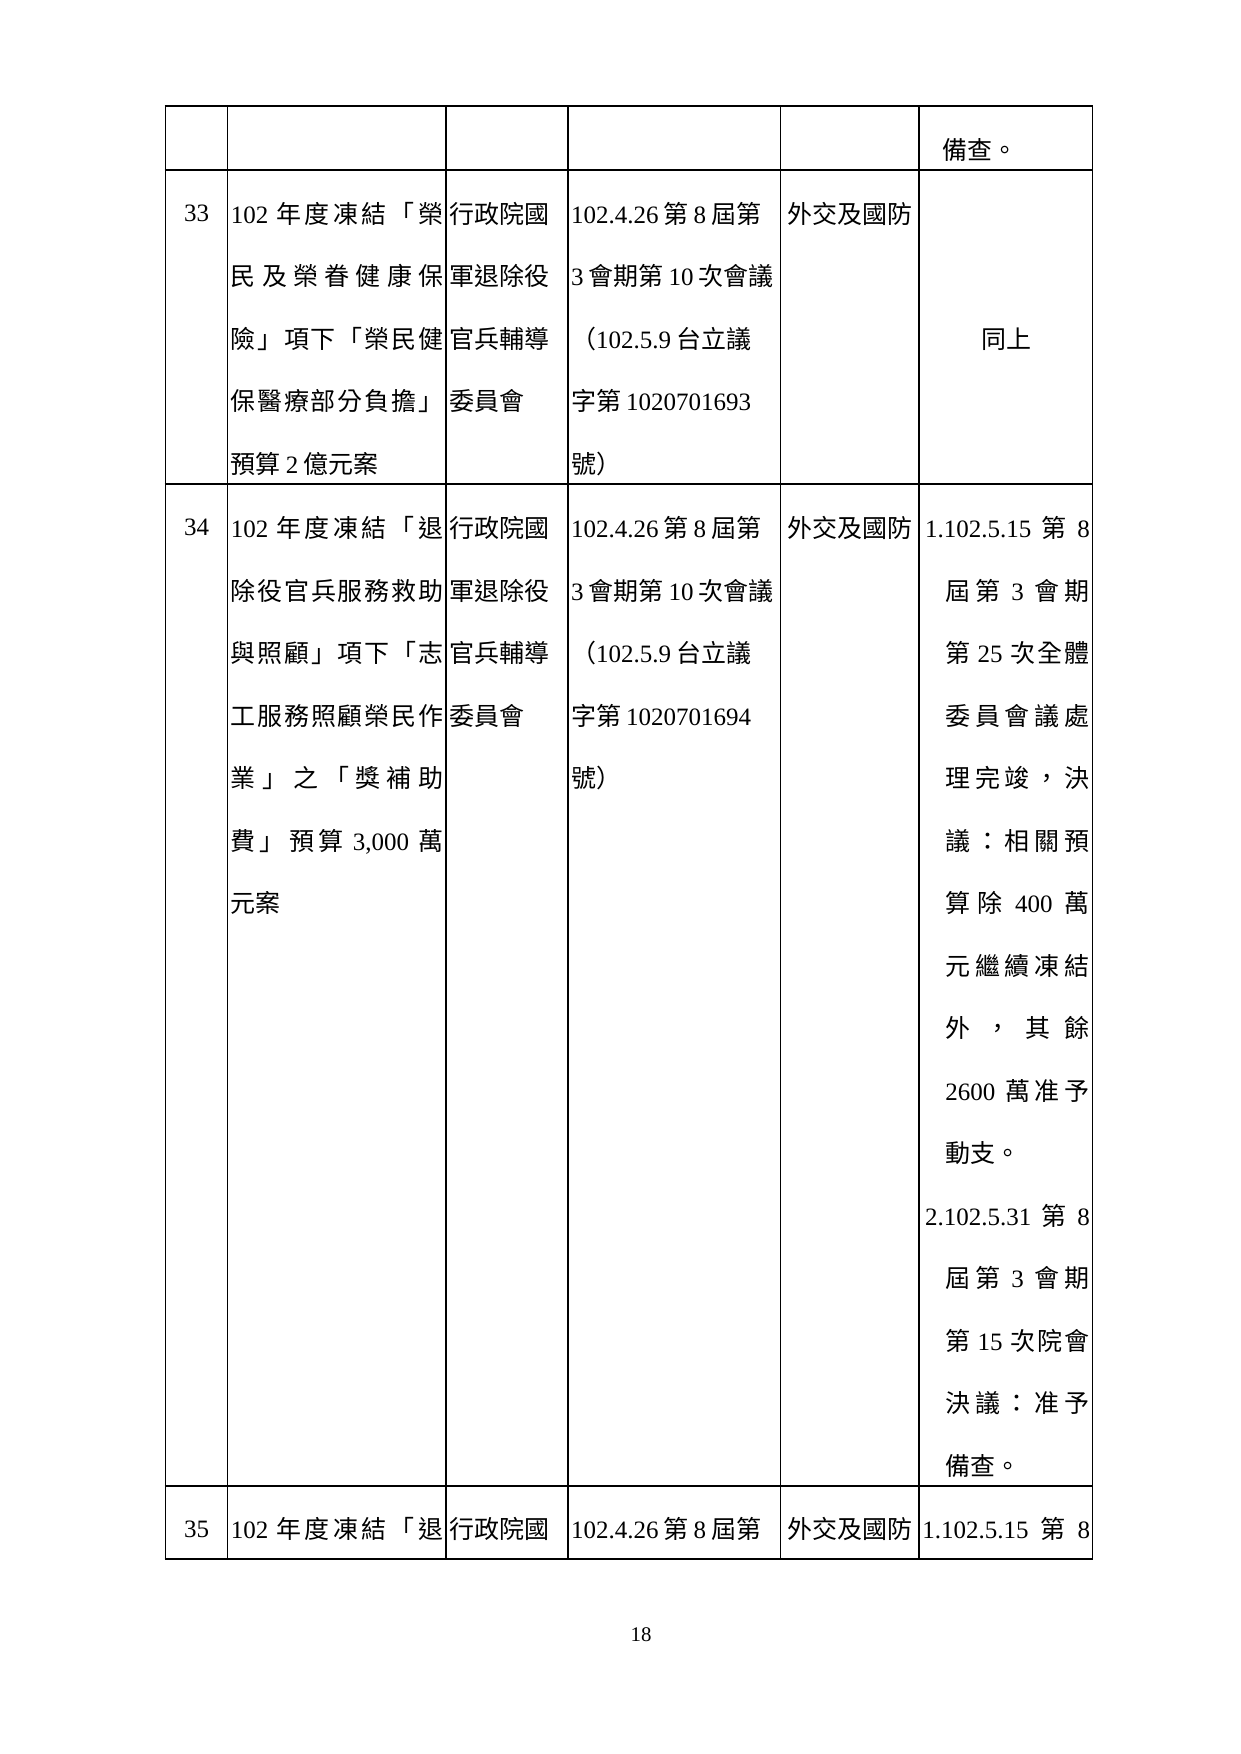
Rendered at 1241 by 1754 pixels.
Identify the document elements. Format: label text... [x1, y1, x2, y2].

table_cell [228, 107, 445, 169]
table_cell 33 [166, 171, 227, 483]
table_cell [447, 107, 567, 169]
table_cell 102年度凍結「退除役官兵服務救助與照顧」項下「志工服務照顧榮民作業」之「獎補助費」預算3,000萬元案 [228, 485, 445, 1485]
table_cell 行政院國軍退除役官兵輔導委員會 [447, 171, 567, 483]
table_cell [781, 107, 918, 169]
table_cell 102.4.26第8屆第3會期第10次會議（102.5.9台立議 字第1020701693號） [569, 171, 780, 483]
table_cell [569, 107, 780, 169]
table_cell 34 [166, 485, 227, 1485]
table_cell 102年度凍結「榮民及榮眷健康保險」項下「榮民健保醫療部分負擔」預算2億元案 [228, 171, 445, 483]
table_cell 1.102.5.15第8 [920, 1487, 1092, 1558]
table_cell 102年度凍結「退 [228, 1487, 445, 1558]
table_cell 外交及國防 [781, 1487, 918, 1558]
table_cell 行政院國軍退除役官兵輔導委員會 [447, 485, 567, 1485]
table_cell [166, 107, 227, 169]
table_cell 外交及國防 [781, 485, 918, 1485]
table_cell 備查。 [920, 107, 1092, 169]
table_cell 同上 [920, 171, 1092, 483]
table_cell 35 [166, 1487, 227, 1558]
table_cell 外交及國防 [781, 171, 918, 483]
table_cell 102.4.26第8屆第3會期第10次會議（102.5.9台立議 字第1020701694號） [569, 485, 780, 1485]
table_cell 行政院國 [447, 1487, 567, 1558]
table_cell 1.102.5.15第8 屆第3會期第25次全體委員會議處理完竣，決議：相關預算除400萬元繼續凍結外，其餘2600萬准予動支。 2.102.5.31第8 屆第3會期第15次院會決議：准予備查。 [920, 485, 1092, 1485]
table_cell 102.4.26第8屆第 [569, 1487, 780, 1558]
